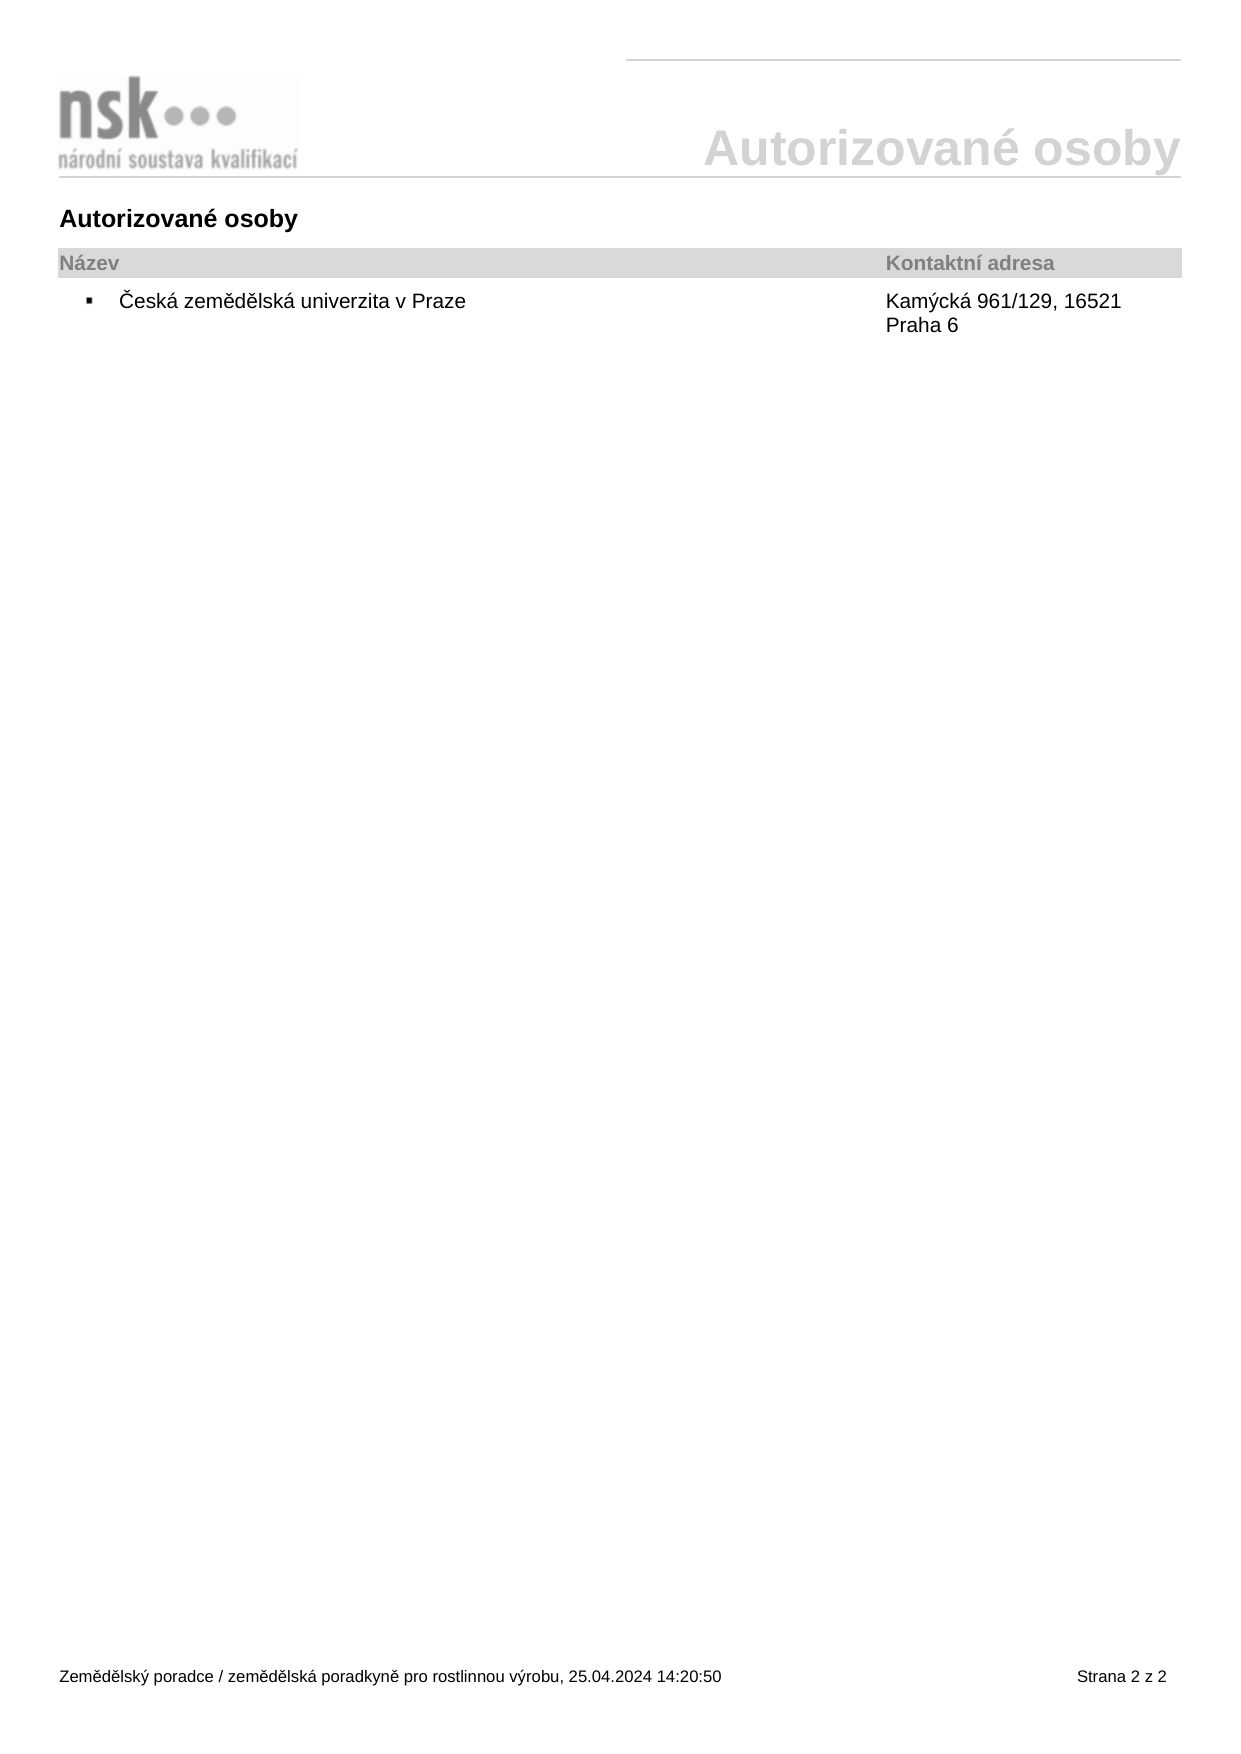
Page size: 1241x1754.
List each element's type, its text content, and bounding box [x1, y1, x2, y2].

table_cell [481, 278, 617, 289]
table_cell [481, 171, 617, 176]
table_cell Autorizované osoby [626, 61, 1181, 176]
table_cell Zemědělský poradce / zemědělská poradkyně pro rostlinnou výrobu, 25.04.2024 14:20:50 [59, 1658, 860, 1694]
table_cell [860, 337, 886, 637]
table_cell [626, 278, 860, 289]
table_cell [886, 1448, 1167, 1658]
table_cell [618, 937, 626, 1237]
table_cell [886, 236, 1167, 248]
table_cell [626, 314, 860, 337]
table_cell [619, 59, 626, 170]
table_cell [618, 637, 626, 937]
table_cell [59, 236, 119, 248]
table_cell [618, 236, 626, 248]
table_cell [481, 1448, 617, 1658]
table_cell [119, 1448, 481, 1658]
table_cell [618, 278, 626, 289]
table_cell [1167, 194, 1181, 200]
table_cell [481, 236, 617, 248]
table_cell [481, 194, 617, 200]
table_cell [626, 337, 860, 637]
table_cell [481, 937, 617, 1237]
table_cell [119, 314, 481, 337]
table_cell [886, 1237, 1167, 1448]
table_cell Autorizované osoby [59, 200, 1181, 236]
table_cell [1167, 937, 1181, 1237]
table_cell [860, 1237, 886, 1448]
table_cell [626, 1448, 860, 1658]
table_cell [1167, 637, 1181, 937]
table_cell [1167, 337, 1181, 637]
table_cell [59, 1237, 119, 1448]
table_cell [860, 637, 886, 937]
table_cell [618, 1448, 626, 1658]
table_cell [59, 314, 119, 337]
table_cell [119, 637, 481, 937]
table_cell [481, 314, 617, 337]
table_cell [119, 194, 481, 200]
table_cell [1167, 1237, 1181, 1448]
table_cell [59, 1448, 119, 1658]
table_cell [860, 314, 886, 337]
table_cell [626, 637, 860, 937]
table_cell [618, 170, 626, 176]
table_cell [1167, 1448, 1181, 1658]
table_cell [59, 278, 119, 288]
table_cell [1167, 1658, 1181, 1694]
table_cell Kamýcká 961/129, 16521 Praha 6 [886, 289, 1181, 337]
table_cell [59, 937, 119, 1237]
table_cell [860, 236, 886, 248]
table_cell [481, 337, 617, 637]
table_cell [119, 337, 481, 637]
table_cell [618, 1237, 626, 1448]
table_cell [481, 637, 617, 937]
table_cell [59, 171, 119, 176]
table_cell [59, 337, 119, 637]
table_cell [860, 194, 886, 200]
table_cell [1167, 278, 1181, 289]
table_cell [886, 937, 1167, 1237]
table_cell [119, 236, 481, 248]
table_cell [886, 637, 1167, 937]
table_cell [886, 194, 1167, 200]
table_cell [1167, 236, 1181, 248]
table_cell [626, 236, 860, 248]
table_cell [119, 171, 481, 176]
table_cell [618, 337, 626, 637]
table_cell [626, 1237, 860, 1448]
table_cell [886, 278, 1167, 289]
table_cell [618, 194, 626, 200]
table_cell [59, 194, 119, 200]
table_cell [59, 637, 119, 937]
picture [57, 59, 619, 171]
picture [59, 288, 119, 313]
table_cell [59, 178, 1181, 194]
table_cell [860, 278, 886, 289]
table_cell Strana 2 z 2 [860, 1658, 1167, 1694]
table_cell [860, 1448, 886, 1658]
table_cell [626, 194, 860, 200]
table_cell [626, 937, 860, 1237]
table_cell [119, 278, 481, 289]
table_cell [860, 937, 886, 1237]
table_cell Kontaktní adresa [886, 250, 1180, 277]
table_cell [886, 337, 1167, 637]
table_cell Česká zemědělská univerzita v Praze [119, 289, 886, 314]
table_cell [119, 937, 481, 1237]
table_cell [481, 1237, 617, 1448]
table_cell [119, 1237, 481, 1448]
table_cell Název [60, 250, 885, 277]
table_cell [618, 314, 626, 337]
